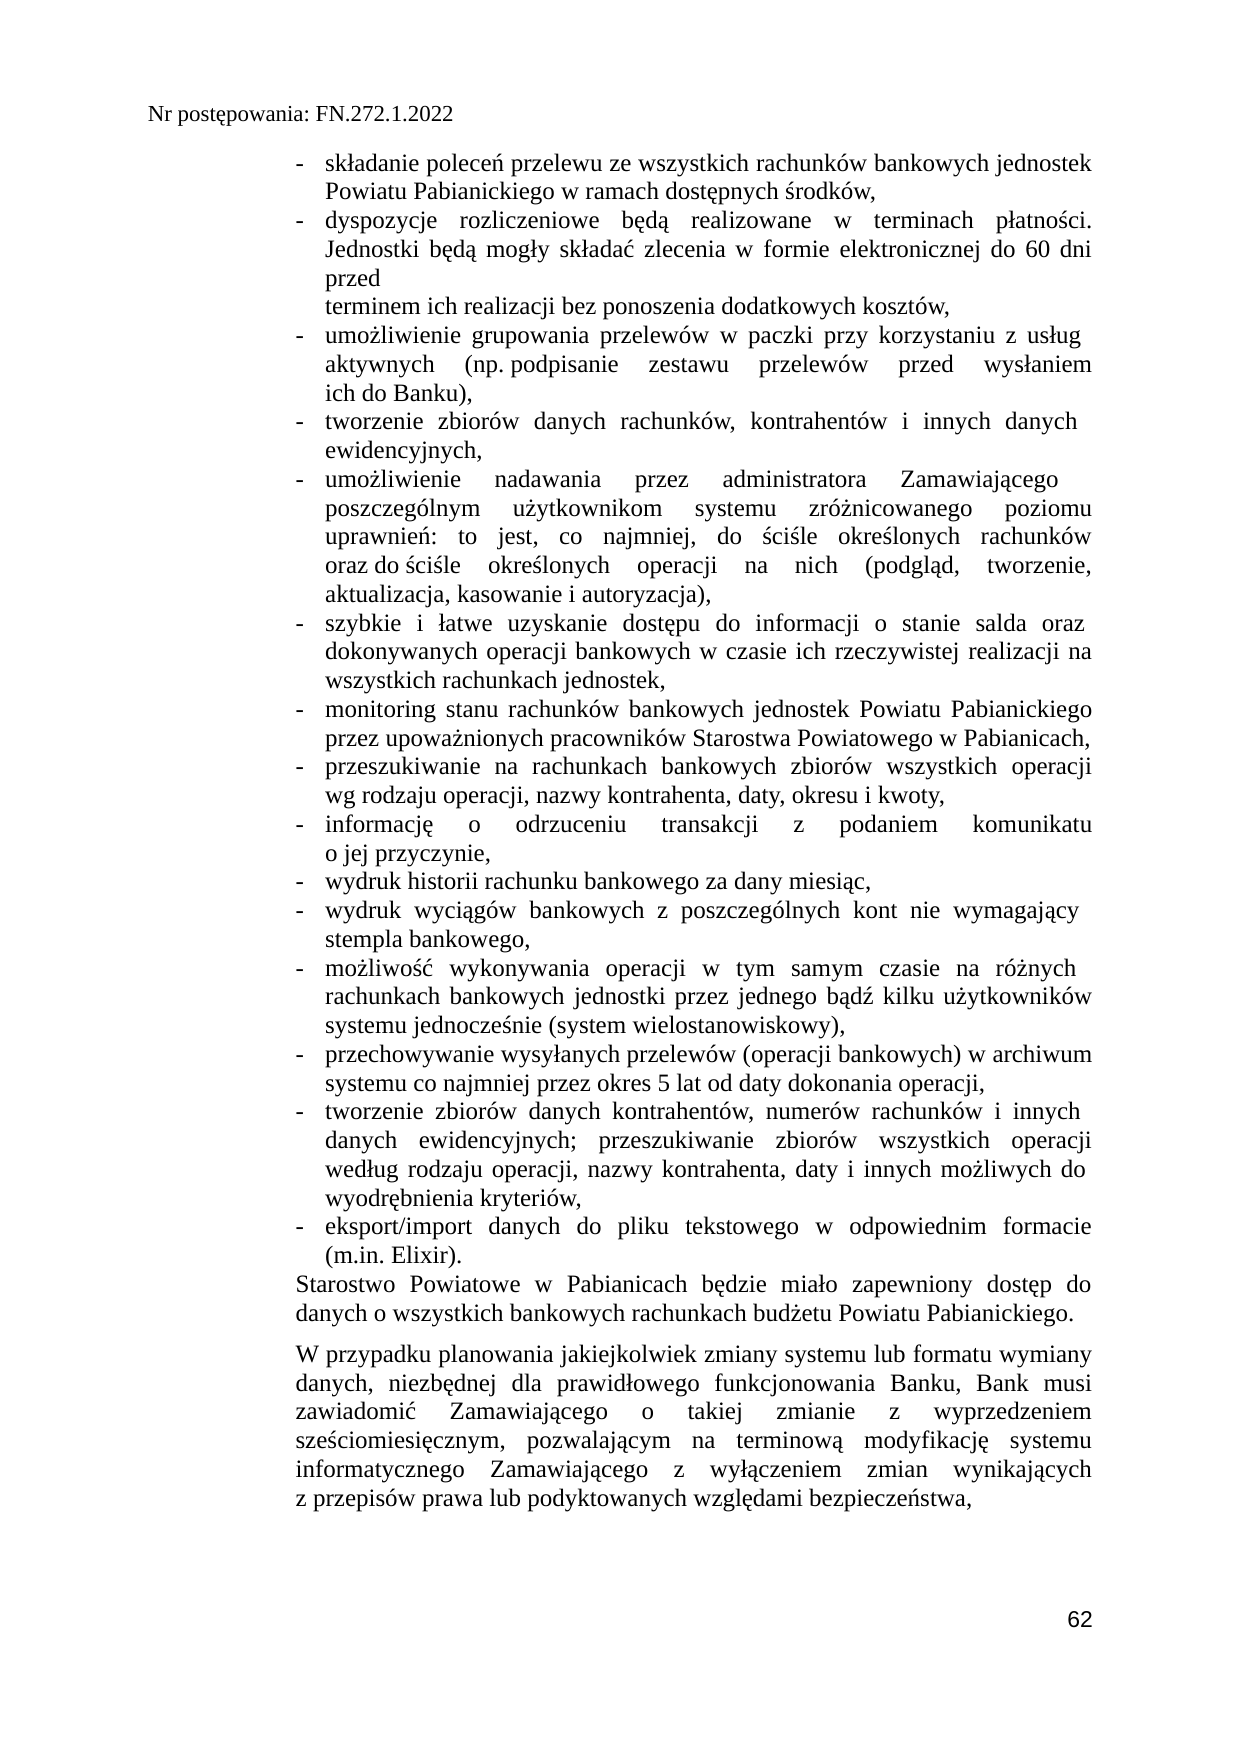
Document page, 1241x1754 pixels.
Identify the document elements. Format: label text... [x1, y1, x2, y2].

list monitoring stanu rachunków bankowych jednostek Powiatu Pabianickiego przez upoważnionych pracowników Starostwa Powiatowego w Pabianicach, [295, 694, 1092, 751]
list przeszukiwanie na rachunkach bankowych zbiorów wszystkich operacji wg rodzaju operacji, nazwy kontrahenta, daty, okresu i kwoty, [295, 751, 1092, 809]
list możliwość wykonywania operacji w tym samym czasie na różnych rachunkach bankowych jednostki przez jednego bądź kilku użytkowników systemu jednocześnie (system wielostanowiskowy), [295, 953, 1092, 1039]
list wydruk historii rachunku bankowego za dany miesiąc, [295, 866, 1092, 895]
list informację o odrzuceniu transakcji z podaniem komunikatu o jej przyczynie, [295, 809, 1092, 866]
list umożliwienie grupowania przelewów w paczki przy korzystaniu z usług aktywnych (np. podpisanie zestawu przelewów przed wysłaniem ich do Banku), [295, 320, 1092, 406]
list składanie poleceń przelewu ze wszystkich rachunków bankowych jednostek Powiatu Pabianickiego w ramach dostępnych środków, [295, 148, 1092, 205]
list umożliwienie nadawania przez administratora Zamawiającego poszczególnym użytkownikom systemu zróżnicowanego poziomu uprawnień: to jest, co najmniej, do ściśle określonych rachunków oraz do ściśle określonych operacji na nich (podgląd, tworzenie, aktualizacja, kasowanie i autoryzacja), [295, 464, 1092, 608]
list szybkie i łatwe uzyskanie dostępu do informacji o stanie salda oraz dokonywanych operacji bankowych w czasie ich rzeczywistej realizacji na wszystkich rachunkach jednostek, [295, 608, 1092, 694]
list przechowywanie wysyłanych przelewów (operacji bankowych) w archiwum systemu co najmniej przez okres 5 lat od daty dokonania operacji, [295, 1039, 1092, 1096]
text W przypadku planowania jakiejkolwiek zmiany systemu lub formatu wymiany danych, niezbędnej dla prawidłowego funkcjonowania Banku, Bank musi zawiadomić Zamawiającego o takiej zmianie z wyprzedzeniem sześciomiesięcznym, pozwalającym na terminową modyfikację systemu informatycznego Zamawiającego z wyłączeniem zmian wynikających z przepisów prawa lub podyktowanych względami bezpieczeństwa, [295, 1339, 1092, 1511]
text Starostwo Powiatowe w Pabianicach będzie miało zapewniony dostęp do danych o wszystkich bankowych rachunkach budżetu Powiatu Pabianickiego. [295, 1269, 1092, 1326]
list tworzenie zbiorów danych kontrahentów, numerów rachunków i innych danych ewidencyjnych; przeszukiwanie zbiorów wszystkich operacji według rodzaju operacji, nazwy kontrahenta, daty i innych możliwych do wyodrębnienia kryteriów, [295, 1096, 1092, 1211]
list dyspozycje rozliczeniowe będą realizowane w terminach płatności. Jednostki będą mogły składać zlecenia w formie elektronicznej do 60 dni przed terminem ich realizacji bez ponoszenia dodatkowych kosztów, [295, 205, 1092, 320]
list eksport/import danych do pliku tekstowego w odpowiednim formacie (m.in. Elixir). [295, 1211, 1092, 1269]
list tworzenie zbiorów danych rachunków, kontrahentów i innych danych ewidencyjnych, [295, 406, 1092, 464]
list wydruk wyciągów bankowych z poszczególnych kont nie wymagający stempla bankowego, [295, 895, 1092, 953]
